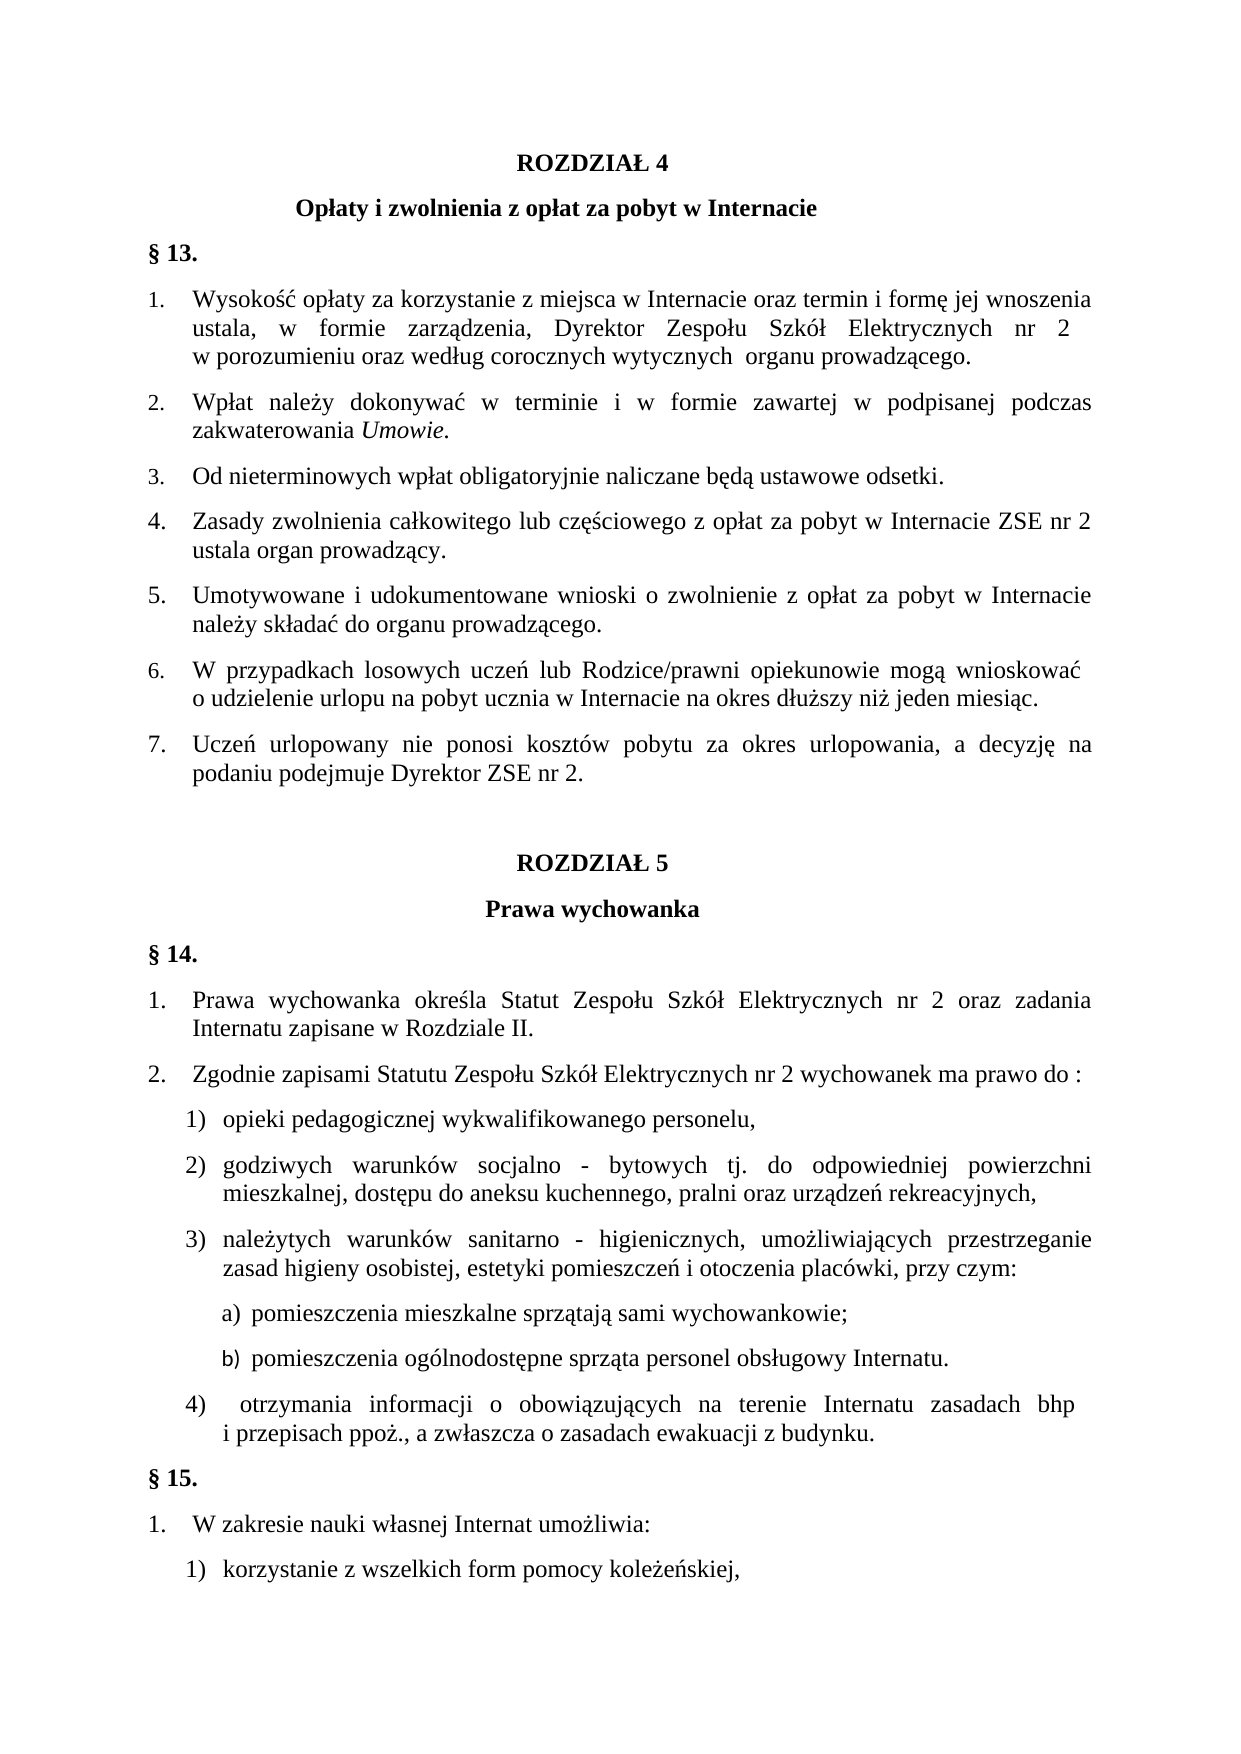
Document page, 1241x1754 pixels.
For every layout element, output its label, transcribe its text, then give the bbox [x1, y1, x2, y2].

text ROZDZIAŁ 5 [516, 848, 1093, 877]
list pomieszczenia ogólnodostępne sprząta personel obsługowy Internatu. [221, 1343, 1093, 1372]
list Wysokość opłaty za korzystanie z miejsca w Internacie oraz termin i formę jej wnoszenia ustala, w formie zarządzenia, Dyrektor Zespołu Szkół Elektrycznych nr 2 w porozumieniu oraz według corocznych wytycznych organu prowadzącego. [148, 284, 1093, 370]
text Opłaty i zwolnienia z opłat za pobyt w Internacie [221, 193, 1093, 222]
list godziwych warunków socjalno - bytowych tj. do odpowiedniej powierzchni mieszkalnej, dostępu do aneksu kuchennego, pralni oraz urządzeń rekreacyjnych, [185, 1150, 1093, 1207]
list korzystanie z wszelkich form pomocy koleżeńskiej, [185, 1554, 1093, 1583]
text ROZDZIAŁ 4 [443, 148, 1093, 176]
text § 13. [148, 238, 1093, 267]
list Umotywowane i udokumentowane wnioski o zwolnienie z opłat za pobyt w Internacie należy składać do organu prowadzącego. [148, 581, 1093, 638]
list Zasady zwolnienia całkowitego lub częściowego z opłat za pobyt w Internacie ZSE nr 2 ustala organ prowadzący. [148, 506, 1093, 564]
text § 14. [148, 939, 1093, 968]
list pomieszczenia mieszkalne sprzątają sami wychowankowie; [221, 1298, 1093, 1327]
list W zakresie nauki własnej Internat umożliwia: [148, 1509, 1093, 1537]
list opieki pedagogicznej wykwalifikowanego personelu, [185, 1104, 1093, 1133]
list Prawa wychowanka określa Statut Zespołu Szkół Elektrycznych nr 2 oraz zadania Internatu zapisane w Rozdziale II. [148, 985, 1093, 1042]
list należytych warunków sanitarno - higienicznych, umożliwiających przestrzeganie zasad higieny osobistej, estetyki pomieszczeń i otoczenia placówki, przy czym: [185, 1224, 1093, 1281]
list Uczeń urlopowany nie ponosi kosztów pobytu za okres urlopowania, a decyzję na podaniu podejmuje Dyrektor ZSE nr 2. [148, 729, 1093, 786]
text § 15. [148, 1463, 1093, 1492]
list W przypadkach losowych uczeń lub Rodzice/prawni opiekunowie mogą wnioskować o udzielenie urlopu na pobyt ucznia w Internacie na okres dłuższy niż jeden miesiąc. [148, 655, 1093, 712]
text Prawa wychowanka [148, 894, 1093, 923]
list Zgodnie zapisami Statutu Zespołu Szkół Elektrycznych nr 2 wychowanek ma prawo do : [148, 1059, 1093, 1088]
list Wpłat należy dokonywać w terminie i w formie zawartej w podpisanej podczas zakwaterowania Umowie. [148, 387, 1093, 444]
list otrzymania informacji o obowiązujących na terenie Internatu zasadach bhp i przepisach ppoż., a zwłaszcza o zasadach ewakuacji z budynku. [185, 1389, 1093, 1447]
list Od nieterminowych wpłat obligatoryjnie naliczane będą ustawowe odsetki. [148, 461, 1093, 490]
